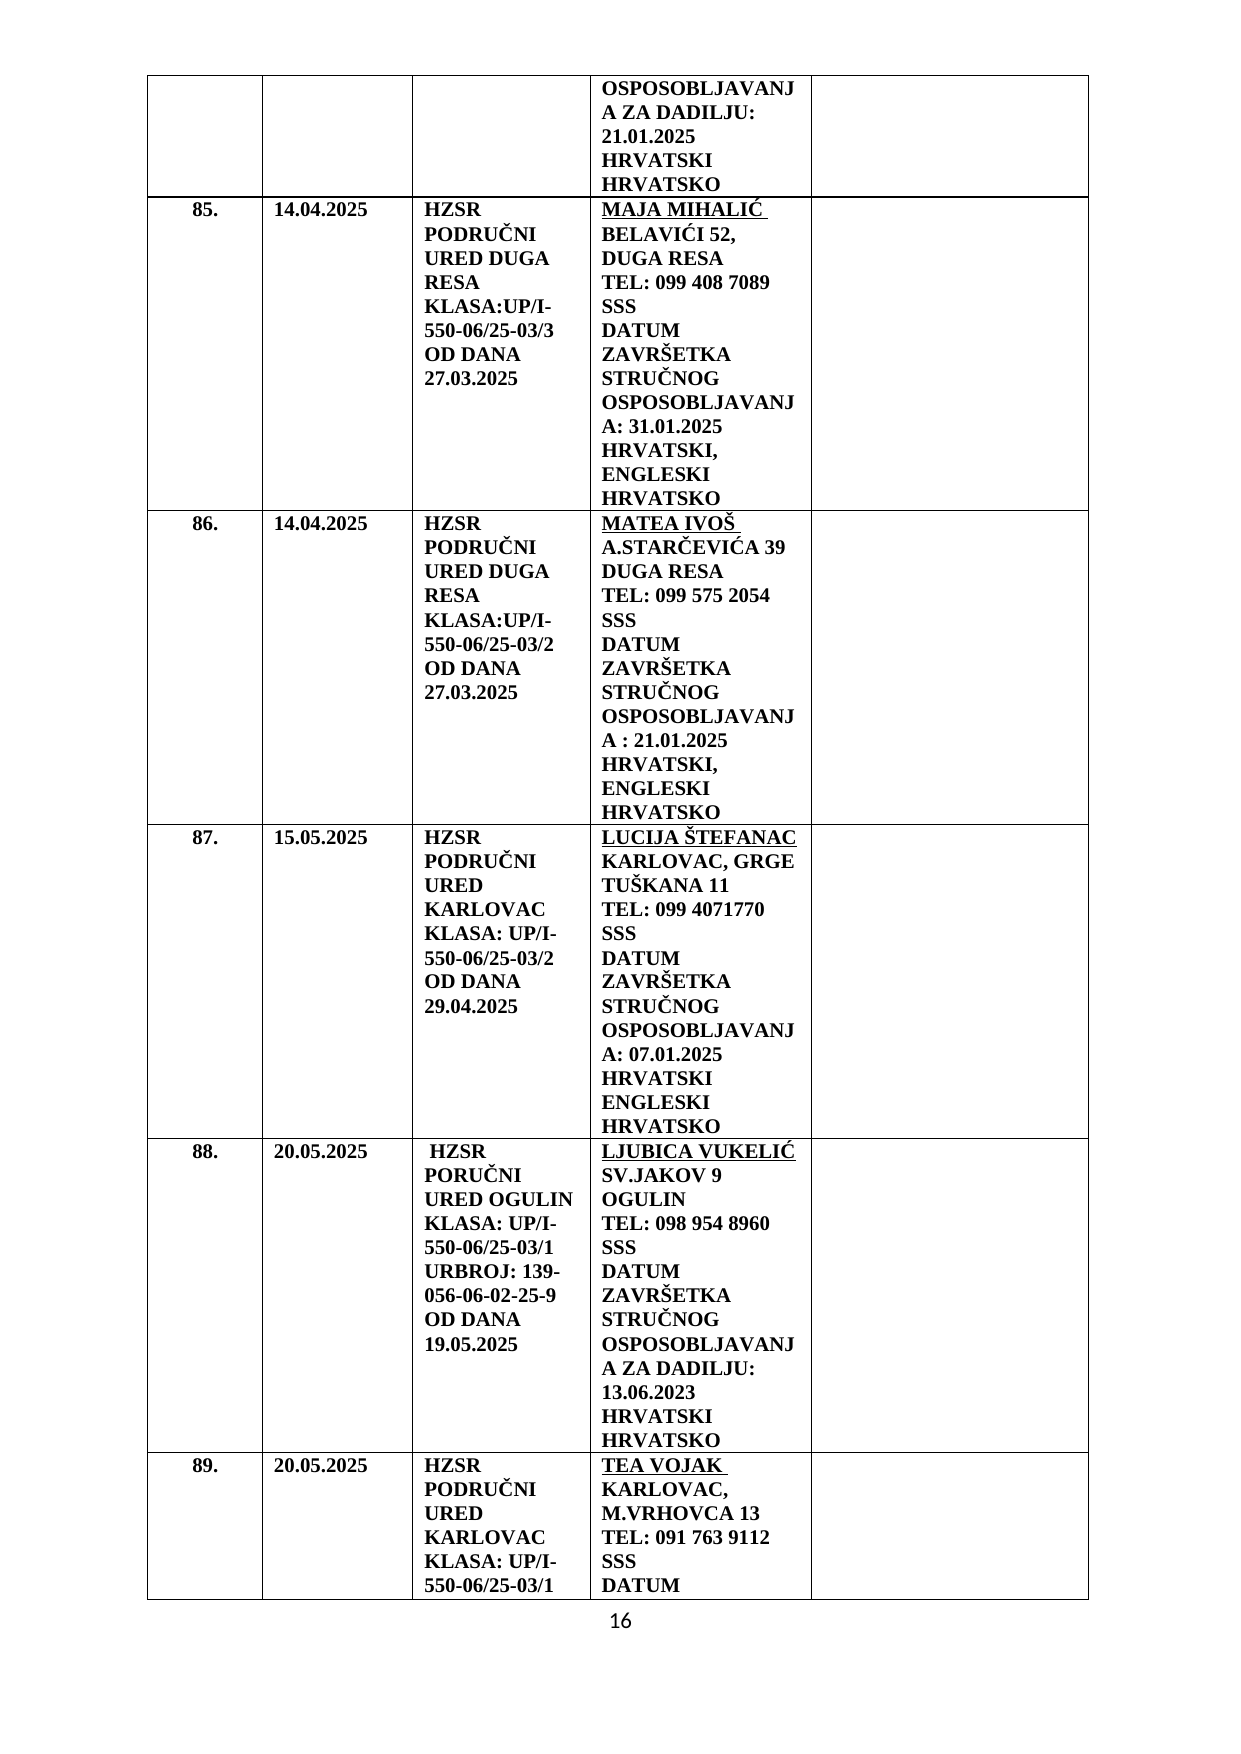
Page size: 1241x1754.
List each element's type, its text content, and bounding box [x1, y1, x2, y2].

table_cell [1089, 1452, 1093, 1598]
table_cell [1089, 1138, 1093, 1452]
table_cell 14.04.2025 [263, 198, 412, 510]
table_cell HZSR PODRUČNI URED DUGA RESA KLASA:UP/I-550-06/25-03/2 OD DANA 27.03.2025 [413, 511, 590, 824]
table_cell HZSR PODRUČNI URED DUGA RESA KLASA:UP/I-550-06/25-03/3 OD DANA 27.03.2025 [413, 198, 590, 510]
table_cell TEA VOJAK KARLOVAC, M.VRHOVCA 13 TEL: 091 763 9112 SSS DATUM [591, 1453, 811, 1598]
table_cell [812, 1139, 1088, 1452]
table_cell [1089, 510, 1093, 824]
table_cell 14.04.2025 [263, 511, 412, 824]
table_cell MAJA MIHALIĆ BELAVIĆI 52, DUGA RESA TEL: 099 408 7089 SSS DATUM ZAVRŠETKA STRUČNOG OSPOSOBLJAVANJA: 31.01.2025 HRVATSKI, ENGLESKI HRVATSKO [591, 198, 811, 510]
table_cell OSPOSOBLJAVANJA ZA DADILJU: 21.01.2025 HRVATSKI HRVATSKO [591, 76, 811, 196]
table_cell 86. [148, 511, 262, 824]
table_cell LJUBICA VUKELIĆ SV.JAKOV 9 OGULIN TEL: 098 954 8960 SSS DATUM ZAVRŠETKA STRUČNOG OSPOSOBLJAVANJA ZA DADILJU: 13.06.2023 HRVATSKI HRVATSKO [591, 1139, 811, 1452]
table_cell [812, 198, 1088, 510]
table_cell HZSR PORUČNI URED OGULIN KLASA: UP/I-550-06/25-03/1 URBROJ: 139-056-06-02-25-9 OD DANA 19.05.2025 [413, 1139, 590, 1452]
table_cell MATEA IVOŠ A.STARČEVIĆA 39 DUGA RESA TEL: 099 575 2054 SSS DATUM ZAVRŠETKA STRUČNOG OSPOSOBLJAVANJA : 21.01.2025 HRVATSKI, ENGLESKI HRVATSKO [591, 511, 811, 824]
table_cell LUCIJA ŠTEFANAC KARLOVAC, GRGE TUŠKANA 11 TEL: 099 4071770 SSS DATUM ZAVRŠETKA STRUČNOG OSPOSOBLJAVANJA: 07.01.2025 HRVATSKI ENGLESKI HRVATSKO [591, 825, 811, 1138]
table_cell [1089, 75, 1093, 196]
table_cell [413, 76, 590, 196]
table_cell [812, 825, 1088, 1138]
table_cell [263, 76, 412, 196]
table_cell [812, 1453, 1088, 1598]
table_cell 85. [148, 198, 262, 510]
table_cell [148, 76, 262, 196]
table_cell HZSR PODRUČNI URED KARLOVAC KLASA: UP/I-550-06/25-03/1 [413, 1453, 590, 1598]
table_cell [1089, 196, 1093, 510]
table_cell 87. [148, 825, 262, 1138]
table_cell 89. [148, 1453, 262, 1598]
table_cell 88. [148, 1139, 262, 1452]
table_cell 20.05.2025 [263, 1139, 412, 1452]
table_cell HZSR PODRUČNI URED KARLOVAC KLASA: UP/I-550-06/25-03/2 OD DANA 29.04.2025 [413, 825, 590, 1138]
table_cell [812, 511, 1088, 824]
table_cell 20.05.2025 [263, 1453, 412, 1598]
table_cell [812, 76, 1088, 196]
table_cell [1089, 824, 1093, 1138]
table_cell 15.05.2025 [263, 825, 412, 1138]
